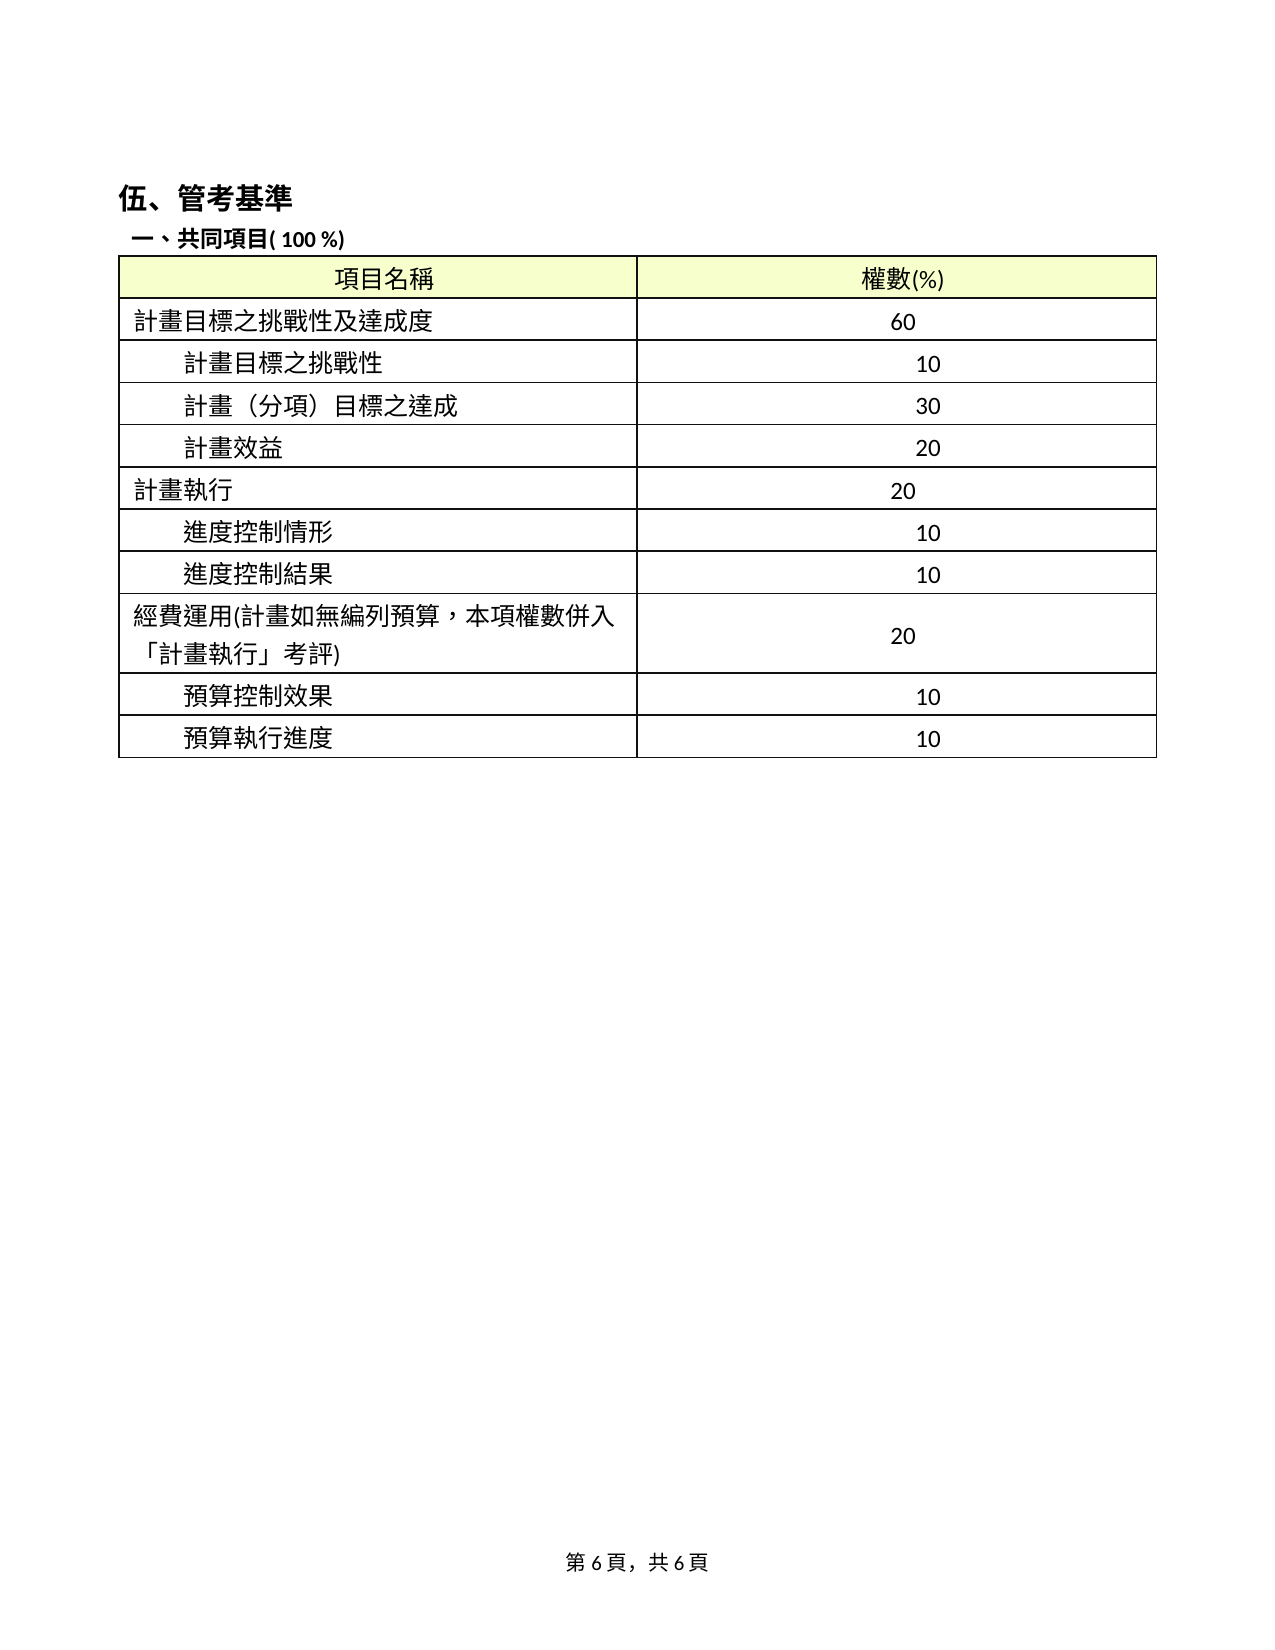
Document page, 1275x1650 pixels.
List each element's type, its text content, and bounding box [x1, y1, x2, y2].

table_cell 計畫執行 [120, 468, 636, 508]
table_header 項目名稱 [120, 257, 636, 297]
table_cell 計畫效益 [120, 425, 636, 466]
table_cell 10 [638, 552, 1156, 592]
table_cell 經費運用(計畫如無編列預算，本項權數併入「計畫執行」考評) [120, 594, 636, 672]
table_cell 進度控制情形 [120, 510, 636, 550]
table_cell 10 [638, 716, 1156, 757]
table_cell 30 [638, 383, 1156, 424]
table_cell 計畫目標之挑戰性及達成度 [120, 299, 636, 339]
table_cell 計畫（分項）目標之達成 [120, 383, 636, 424]
table_cell 20 [638, 425, 1156, 466]
text 伍、管考基準 [119, 175, 1156, 217]
text 一、共同項目( 100 %) [131, 217, 1156, 255]
table_cell 10 [638, 674, 1156, 714]
table_cell 預算控制效果 [120, 674, 636, 714]
table_cell 10 [638, 510, 1156, 550]
table_cell 預算執行進度 [120, 716, 636, 757]
table_cell 60 [638, 299, 1156, 339]
table_cell 計畫目標之挑戰性 [120, 341, 636, 382]
table_cell 20 [638, 594, 1156, 672]
table_header 權數(%) [638, 257, 1156, 297]
table_cell 10 [638, 341, 1156, 382]
table_cell 20 [638, 468, 1156, 508]
table_cell 進度控制結果 [120, 552, 636, 592]
